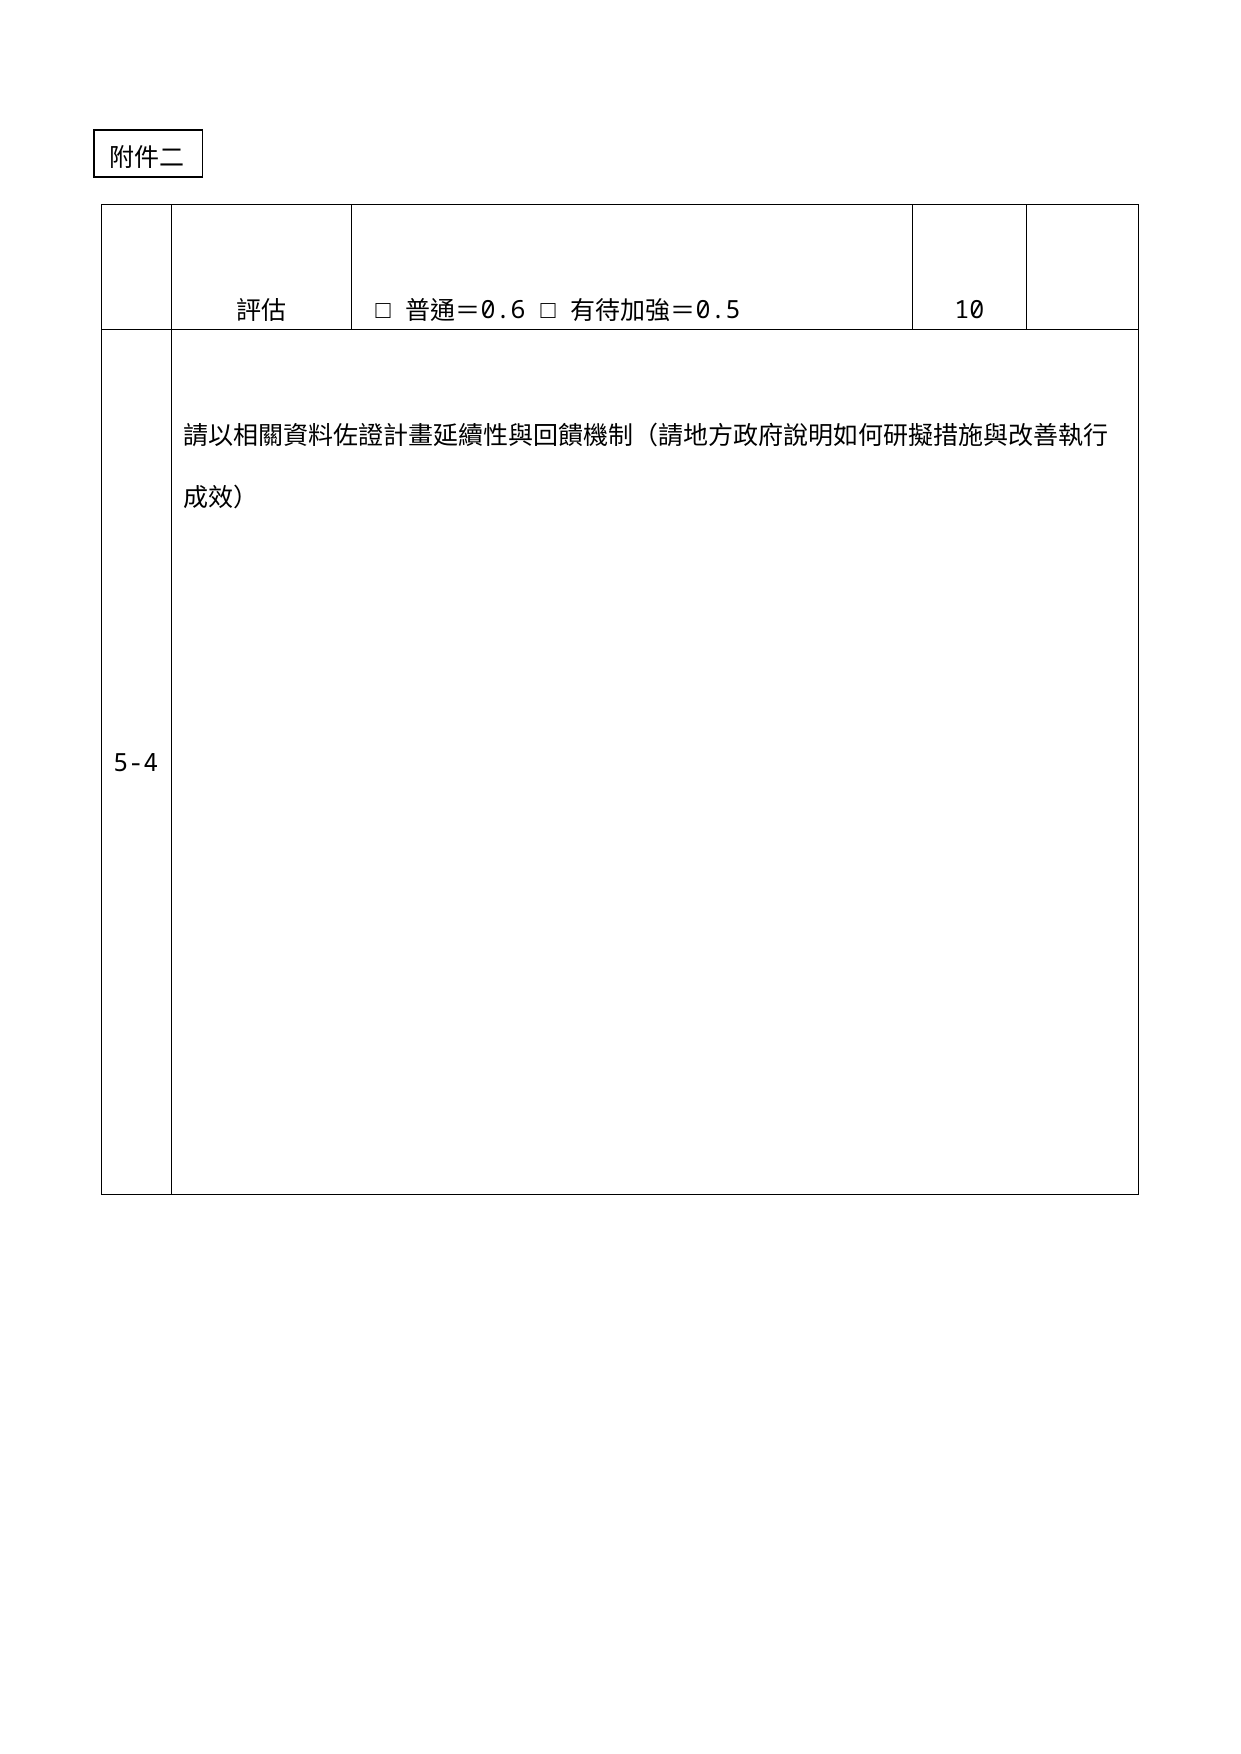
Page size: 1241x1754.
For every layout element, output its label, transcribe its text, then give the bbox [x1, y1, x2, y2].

table_cell □ 普通＝0.6 □ 有待加強＝0.5 [352, 205, 912, 329]
table_cell [1027, 205, 1138, 329]
table_cell 請以相關資料佐證計畫延續性與回饋機制（請地方政府說明如何研擬措施與改善執行成效） [172, 330, 1138, 1194]
table_cell 10 [913, 205, 1026, 329]
table_cell [102, 205, 171, 329]
table_cell 評估 [172, 205, 351, 329]
table_cell 5-4 [102, 330, 171, 1194]
